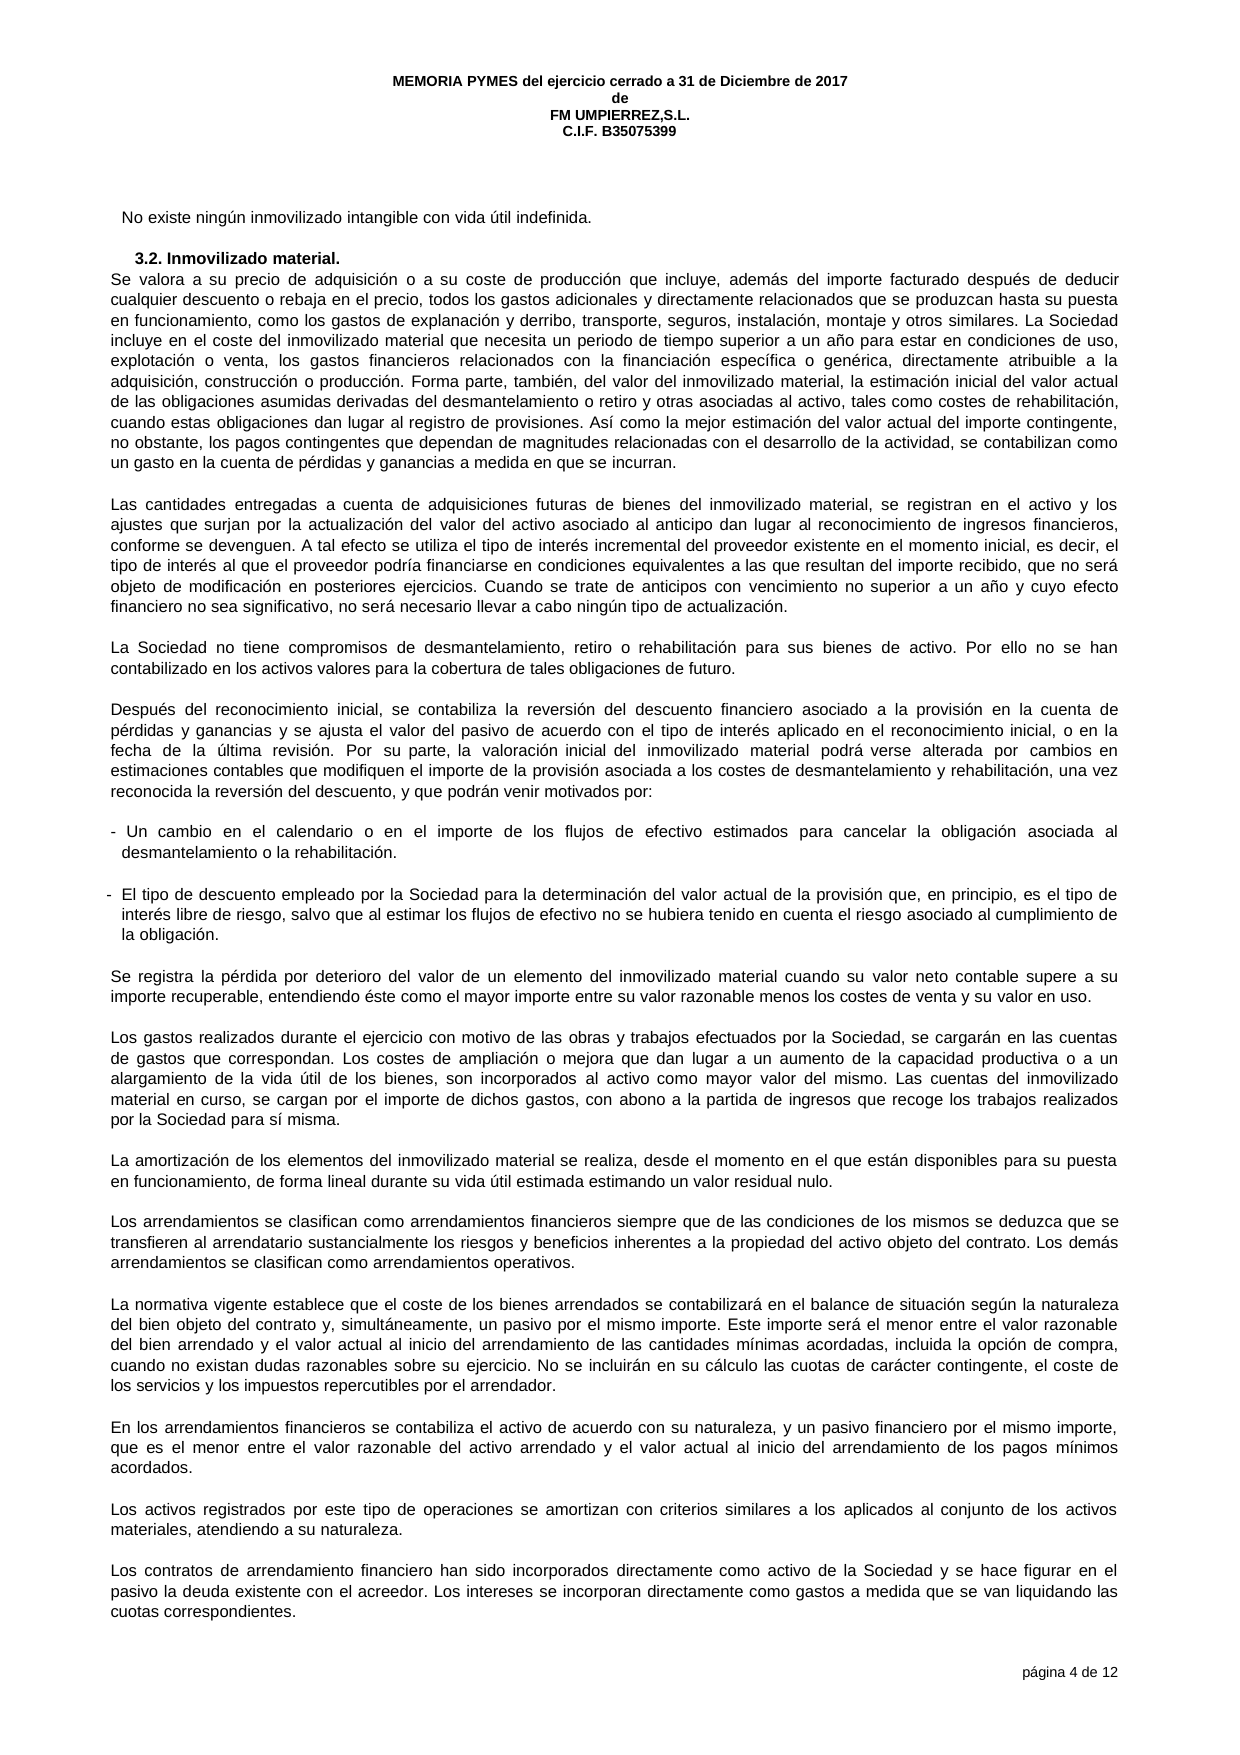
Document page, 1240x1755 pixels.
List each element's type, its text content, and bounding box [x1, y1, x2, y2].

text Los arrendamientos se clasifican como arrendamientos financieros siempre que de las condiciones de los mismos se deduzca que se transfieren al arrendatario sustancialmente los riesgos y beneficios inherentes a la propiedad del activo objeto del contrato. Los demás arrendamientos se clasifican como arrendamientos operativos. [110, 1212, 1119, 1272]
list Un cambio en el calendario o en el importe de los flujos de efectivo estimados para cancelar la obligación asociada al desmantelamiento o la rehabilitación. [110, 822, 1118, 862]
text Los activos registrados por este tipo de operaciones se amortizan con criterios similares a los aplicados al conjunto de los activos materiales, atendiendo a su naturaleza. [110, 1499, 1118, 1539]
text Se valora a su precio de adquisición o a su coste de producción que incluye, además del importe facturado después de deducir cualquier descuento o rebaja en el precio, todos los gastos adicionales y directamente relacionados que se produzcan hasta su puesta en funcionamiento, como los gastos de explanación y derribo, transporte, seguros, instalación, montaje y otros similares. La Sociedad incluye en el coste del inmovilizado material que necesita un periodo de tiempo superior a un año para estar en condiciones de uso, explotación o venta, los gastos financieros relacionados con la financiación específica o genérica, directamente atribuible a la adquisición, construcción o producción. Forma parte, también, del valor del inmovilizado material, la estimación inicial del valor actual de las obligaciones asumidas derivadas del desmantelamiento o retiro y otras asociadas al activo, tales como costes de rehabilitación, cuando estas obligaciones dan lugar al registro de provisiones. Así como la mejor estimación del valor actual del importe contingente, no obstante, los pagos contingentes que dependan de magnitudes relacionadas con el desarrollo de la actividad, se contabilizan como un gasto en la cuenta de pérdidas y ganancias a medida en que se incurran. [110, 269, 1119, 472]
text Después del reconocimiento inicial, se contabiliza la reversión del descuento financiero asociado a la provisión en la cuenta de pérdidas y ganancias y se ajusta el valor del pasivo de acuerdo con el tipo de interés aplicado en el reconocimiento inicial, o en la fecha de la última revisión. Por su parte, la valoración inicial del inmovilizado material podrá verse alterada por cambios en estimaciones contables que modifiquen el importe de la provisión asociada a los costes de desmantelamiento y rehabilitación, una vez reconocida la reversión del descuento, y que podrán venir motivados por: [110, 700, 1119, 801]
text Se registra la pérdida por deterioro del valor de un elemento del inmovilizado material cuando su valor neto contable supere a su importe recuperable, entendiendo éste como el mayor importe entre su valor razonable menos los costes de venta y su valor en uso. [110, 967, 1118, 1006]
text No existe ningún inmovilizado intangible con vida útil indefinida. [121, 208, 1129, 227]
text Los gastos realizados durante el ejercicio con motivo de las obras y trabajos efectuados por la Sociedad, se cargarán en las cuentas de gastos que correspondan. Los costes de ampliación o mejora que dan lugar a un aumento de la capacidad productiva o a un alargamiento de la vida útil de los bienes, son incorporados al activo como mayor valor del mismo. Las cuentas del inmovilizado material en curso, se cargan por el importe de dichos gastos, con abono a la partida de ingresos que recoge los trabajos realizados por la Sociedad para sí misma. [110, 1028, 1119, 1129]
text En los arrendamientos financieros se contabiliza el activo de acuerdo con su naturaleza, y un pasivo financiero por el mismo importe, que es el menor entre el valor razonable del activo arrendado y el valor actual al inicio del arrendamiento de los pagos mínimos acordados. [110, 1417, 1118, 1477]
list El tipo de descuento empleado por la Sociedad para la determinación del valor actual de la provisión que, en principio, es el tipo de interés libre de riesgo, salvo que al estimar los flujos de efectivo no se hubiera tenido en cuenta el riesgo asociado al cumplimiento de la obligación. [110, 884, 1119, 944]
text La Sociedad no tiene compromisos de desmantelamiento, retiro o rehabilitación para sus bienes de activo. Por ello no se han contabilizado en los activos valores para la cobertura de tales obligaciones de futuro. [110, 638, 1118, 678]
text La normativa vigente establece que el coste de los bienes arrendados se contabilizará en el balance de situación según la naturaleza del bien objeto del contrato y, simultáneamente, un pasivo por el mismo importe. Este importe será el menor entre el valor razonable del bien arrendado y el valor actual al inicio del arrendamiento de las cantidades mínimas acordadas, incluida la opción de compra, cuando no existan dudas razonables sobre su ejercicio. No se incluirán en su cálculo las cuotas de carácter contingente, el coste de los servicios y los impuestos repercutibles por el arrendador. [110, 1294, 1119, 1395]
list Inmovilizado material. [134, 249, 1129, 268]
text Los contratos de arrendamiento financiero han sido incorporados directamente como activo de la Sociedad y se hace figurar en el pasivo la deuda existente con el acreedor. Los intereses se incorporan directamente como gastos a medida que se van liquidando las cuotas correspondientes. [110, 1561, 1118, 1621]
text La amortización de los elementos del inmovilizado material se realiza, desde el momento en el que están disponibles para su puesta en funcionamiento, de forma lineal durante su vida útil estimada estimando un valor residual nulo. [110, 1151, 1118, 1191]
text Las cantidades entregadas a cuenta de adquisiciones futuras de bienes del inmovilizado material, se registran en el activo y los ajustes que surjan por la actualización del valor del activo asociado al anticipo dan lugar al reconocimiento de ingresos financieros, conforme se devenguen. A tal efecto se utiliza el tipo de interés incremental del proveedor existente en el momento inicial, es decir, el tipo de interés al que el proveedor podría financiarse en condiciones equivalentes a las que resultan del importe recibido, que no será objeto de modificación en posteriores ejercicios. Cuando se trate de anticipos con vencimiento no superior a un año y cuyo efecto financiero no sea significativo, no será necesario llevar a cabo ningún tipo de actualización. [110, 495, 1119, 616]
